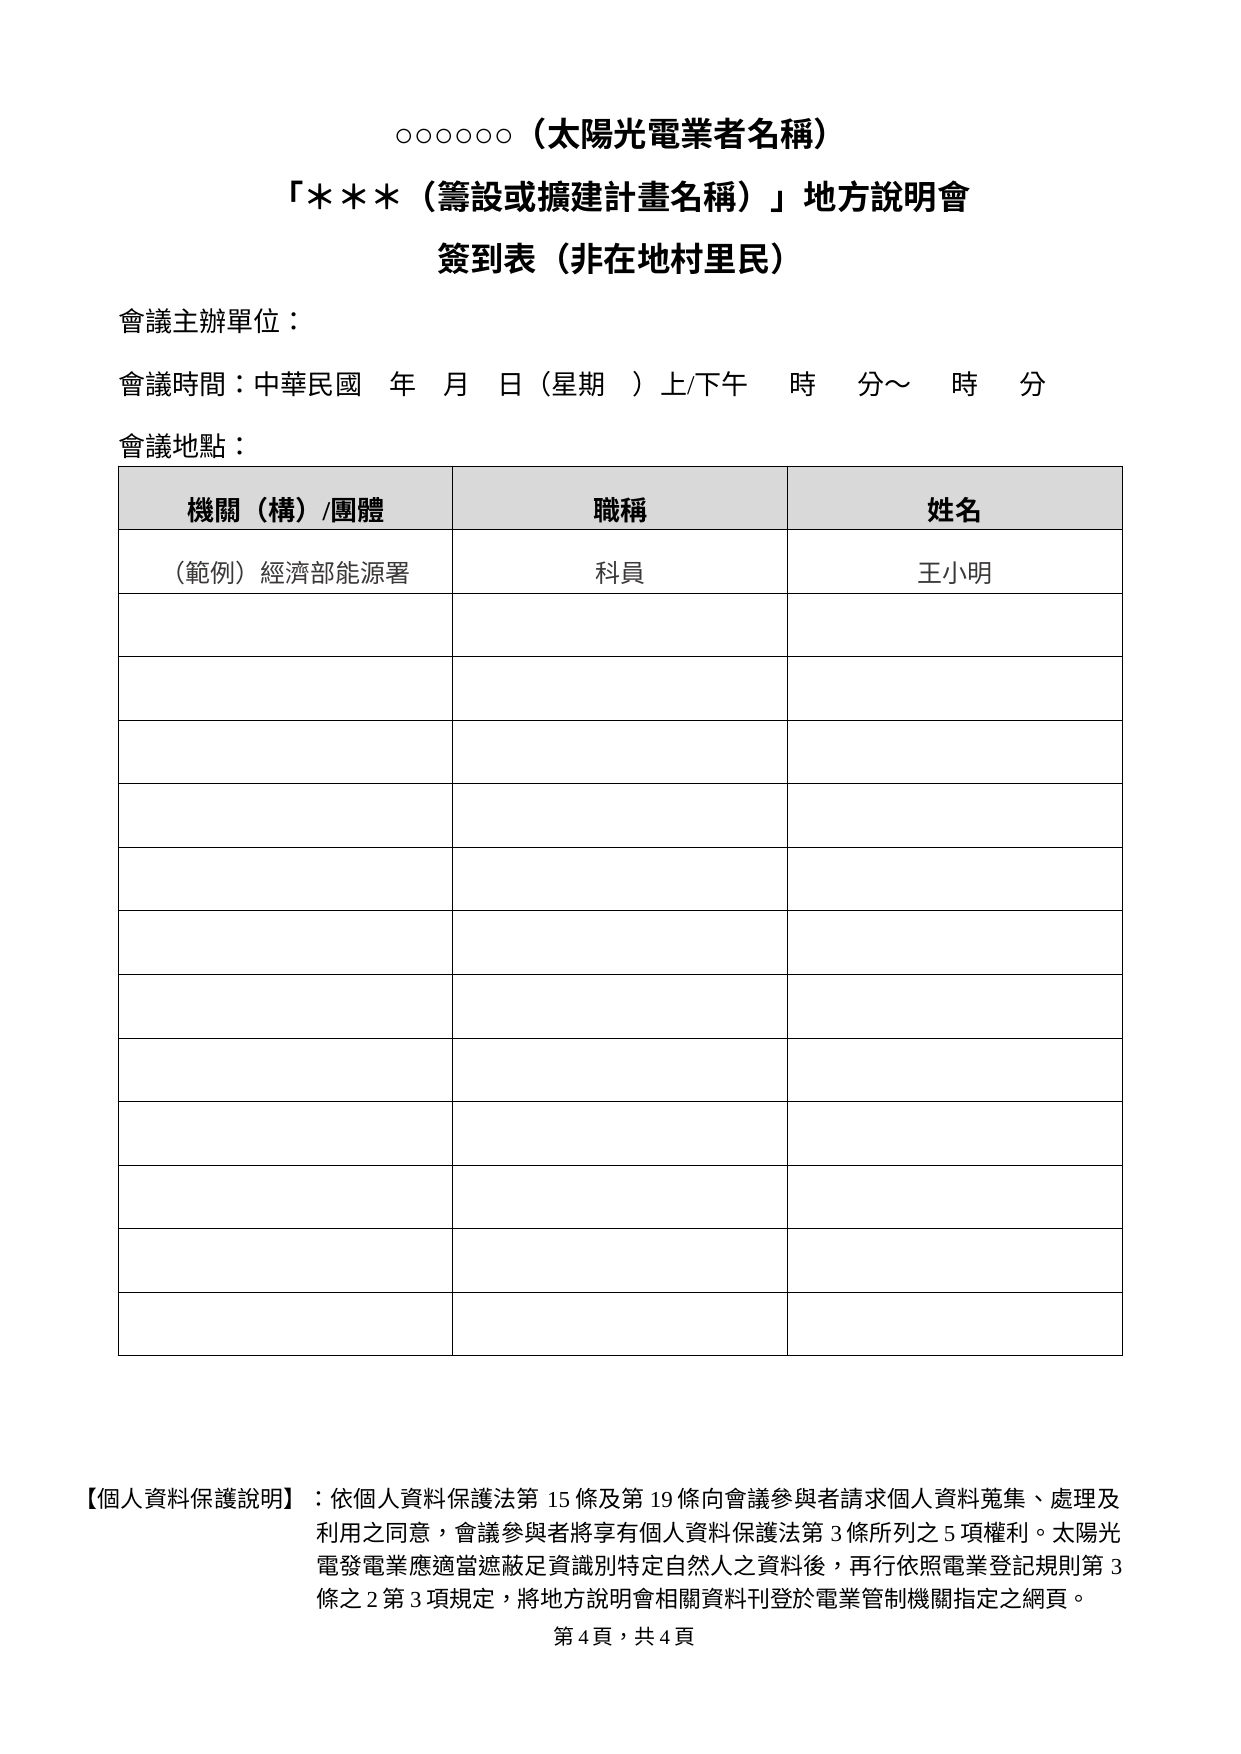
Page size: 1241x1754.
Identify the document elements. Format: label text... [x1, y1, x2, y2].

text 會議主辦單位： [118, 278, 1122, 341]
text 簽到表（非在地村里民） [118, 216, 1122, 278]
table_cell [788, 1229, 1122, 1292]
table_cell [788, 1166, 1122, 1228]
table_cell 王小明 [788, 530, 1122, 593]
table_cell [788, 975, 1122, 1037]
table_cell [788, 594, 1122, 656]
table_cell [453, 1229, 787, 1292]
table_header 姓名 [788, 467, 1122, 529]
table_cell [788, 721, 1122, 783]
table_cell [788, 657, 1122, 720]
table_cell （範例）經濟部能源署 [119, 530, 452, 593]
table_cell [119, 848, 452, 910]
table_cell [119, 721, 452, 783]
text ○○○○○○（太陽光電業者名稱） [118, 91, 1122, 153]
table_header 機關（構）/團體 [119, 467, 452, 529]
table_cell [453, 1102, 787, 1164]
table_cell [119, 1102, 452, 1164]
table_cell [788, 784, 1122, 847]
table_cell [453, 721, 787, 783]
table_cell [119, 1039, 452, 1101]
table_cell [119, 1293, 452, 1355]
text 會議地點： [118, 403, 1122, 466]
table_cell [453, 1166, 787, 1228]
table_cell [788, 848, 1122, 910]
table_cell [453, 657, 787, 720]
table_cell [453, 848, 787, 910]
table_cell [119, 1229, 452, 1292]
table_cell [119, 784, 452, 847]
table_cell [119, 657, 452, 720]
table_header 職稱 [453, 467, 787, 529]
table_cell [119, 911, 452, 974]
text 「＊＊＊（籌設或擴建計畫名稱）」地方說明會 [118, 153, 1122, 216]
table_cell [453, 594, 787, 656]
table_cell [788, 1102, 1122, 1164]
table_cell [453, 911, 787, 974]
table_cell [119, 1166, 452, 1228]
table_cell [119, 975, 452, 1037]
table_cell [453, 1293, 787, 1355]
text 會議時間：中華民國 年 月 日（星期 ）上/下午 時 分～ 時 分 [118, 341, 1122, 403]
table_cell [788, 911, 1122, 974]
table_cell [788, 1039, 1122, 1101]
table_cell [788, 1293, 1122, 1355]
table_cell 科員 [453, 530, 787, 593]
table_cell [453, 975, 787, 1037]
table_cell [453, 784, 787, 847]
table_cell [453, 1039, 787, 1101]
table_cell [119, 594, 452, 656]
